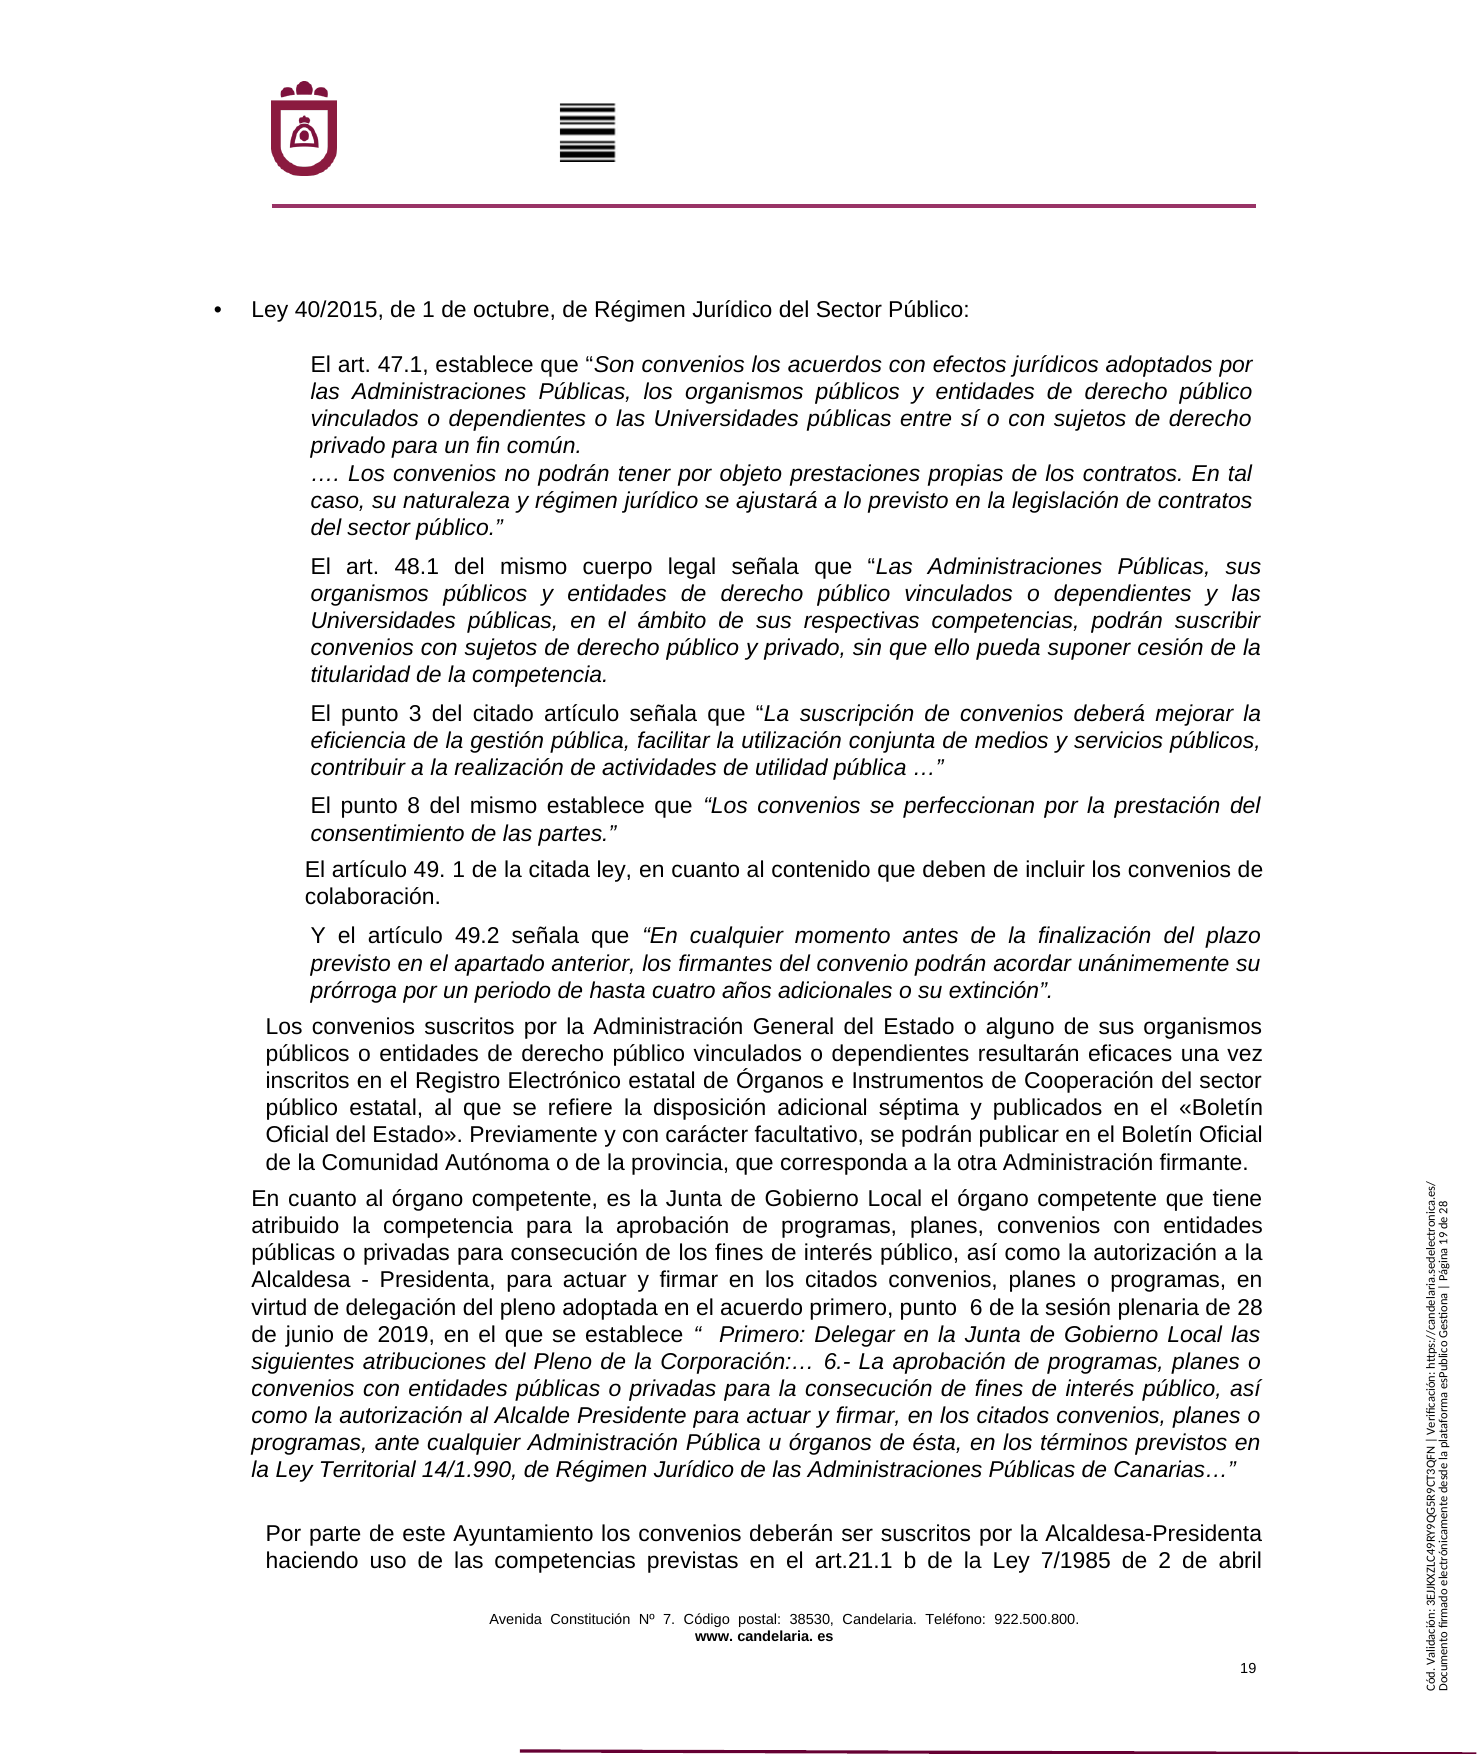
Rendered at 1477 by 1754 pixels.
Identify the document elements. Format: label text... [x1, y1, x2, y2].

text El art. 47.1, establece que “Son convenios los acuerdos con efectos jurídicos adoptados por las Administraciones Públicas, los organismos públicos y entidades de derecho público vinculados o dependientes o las Universidades públicas entre sí o con sujetos de derecho privado para un fin común. [310, 351, 1255, 459]
text El artículo 49. 1 de la citada ley, en cuanto al contenido que deben de incluir los convenios de colaboración. [304, 856, 1263, 909]
text …. Los convenios no podrán tener por objeto prestaciones propias de los contratos. En tal caso, su naturaleza y régimen jurídico se ajustará a lo previsto en la legislación de contratos del sector público.” [310, 460, 1255, 541]
text En cuanto al órgano competente, es la Junta de Gobierno Local el órgano competente que tiene atribuido la competencia para la aprobación de programas, planes, convenios con entidades públicas o privadas para consecución de los fines de interés público, así como la autorización a la Alcaldesa - Presidenta, para actuar y firmar en los citados convenios, planes o programas, en virtud de delegación del pleno adoptada en el acuerdo primero, punto 6 de la sesión plenaria de 28 de junio de 2019, en el que se establece “ Primero: Delegar en la Junta de Gobierno Local las siguientes atribuciones del Pleno de la Corporación:… 6.- La aprobación de programas, planes o convenios con entidades públicas o privadas para la consecución de fines de interés público, así como la autorización al Alcalde Presidente para actuar y firmar, en los citados convenios, planes o programas, ante cualquier Administración Pública u órganos de ésta, en los términos previstos en la Ley Territorial 14/1.990, de Régimen Jurídico de las Administraciones Públicas de Canarias…” [251, 1185, 1263, 1482]
text Los convenios suscritos por la Administración General del Estado o alguno de sus organismos públicos o entidades de derecho público vinculados o dependientes resultarán eficaces una vez inscritos en el Registro Electrónico estatal de Órganos e Instrumentos de Cooperación del sector público estatal, al que se refiere la disposición adicional séptima y publicados en el «Boletín Oficial del Estado». Previamente y con carácter facultativo, se podrán publicar en el Boletín Oficial de la Comunidad Autónoma o de la provincia, que corresponda a la otra Administración firmante. [265, 1013, 1263, 1175]
text El punto 8 del mismo establece que “Los convenios se perfeccionan por la prestación del consentimiento de las partes.” [310, 792, 1263, 846]
list Ley 40/2015, de 1 de octubre, de Régimen Jurídico del Sector Público: [214, 296, 1263, 322]
text El art. 48.1 del mismo cuerpo legal señala que “Las Administraciones Públicas, sus organismos públicos y entidades de derecho público vinculados o dependientes y las Universidades públicas, en el ámbito de sus respectivas competencias, podrán suscribir convenios con sujetos de derecho público y privado, sin que ello pueda suponer cesión de la titularidad de la competencia. [310, 553, 1263, 687]
text El punto 3 del citado artículo señala que “La suscripción de convenios deberá mejorar la eficiencia de la gestión pública, facilitar la utilización conjunta de medios y servicios públicos, contribuir a la realización de actividades de utilidad pública …” [310, 699, 1263, 780]
text Por parte de este Ayuntamiento los convenios deberán ser suscritos por la Alcaldesa-Presidenta haciendo uso de las competencias previstas en el art.21.1 b de la Ley 7/1985 de 2 de abril [265, 1520, 1263, 1574]
text Y el artículo 49.2 señala que “En cualquier momento antes de la finalización del plazo previsto en el apartado anterior, los firmantes del convenio podrán acordar unánimemente su prórroga por un periodo de hasta cuatro años adicionales o su extinción”. [310, 922, 1263, 1003]
